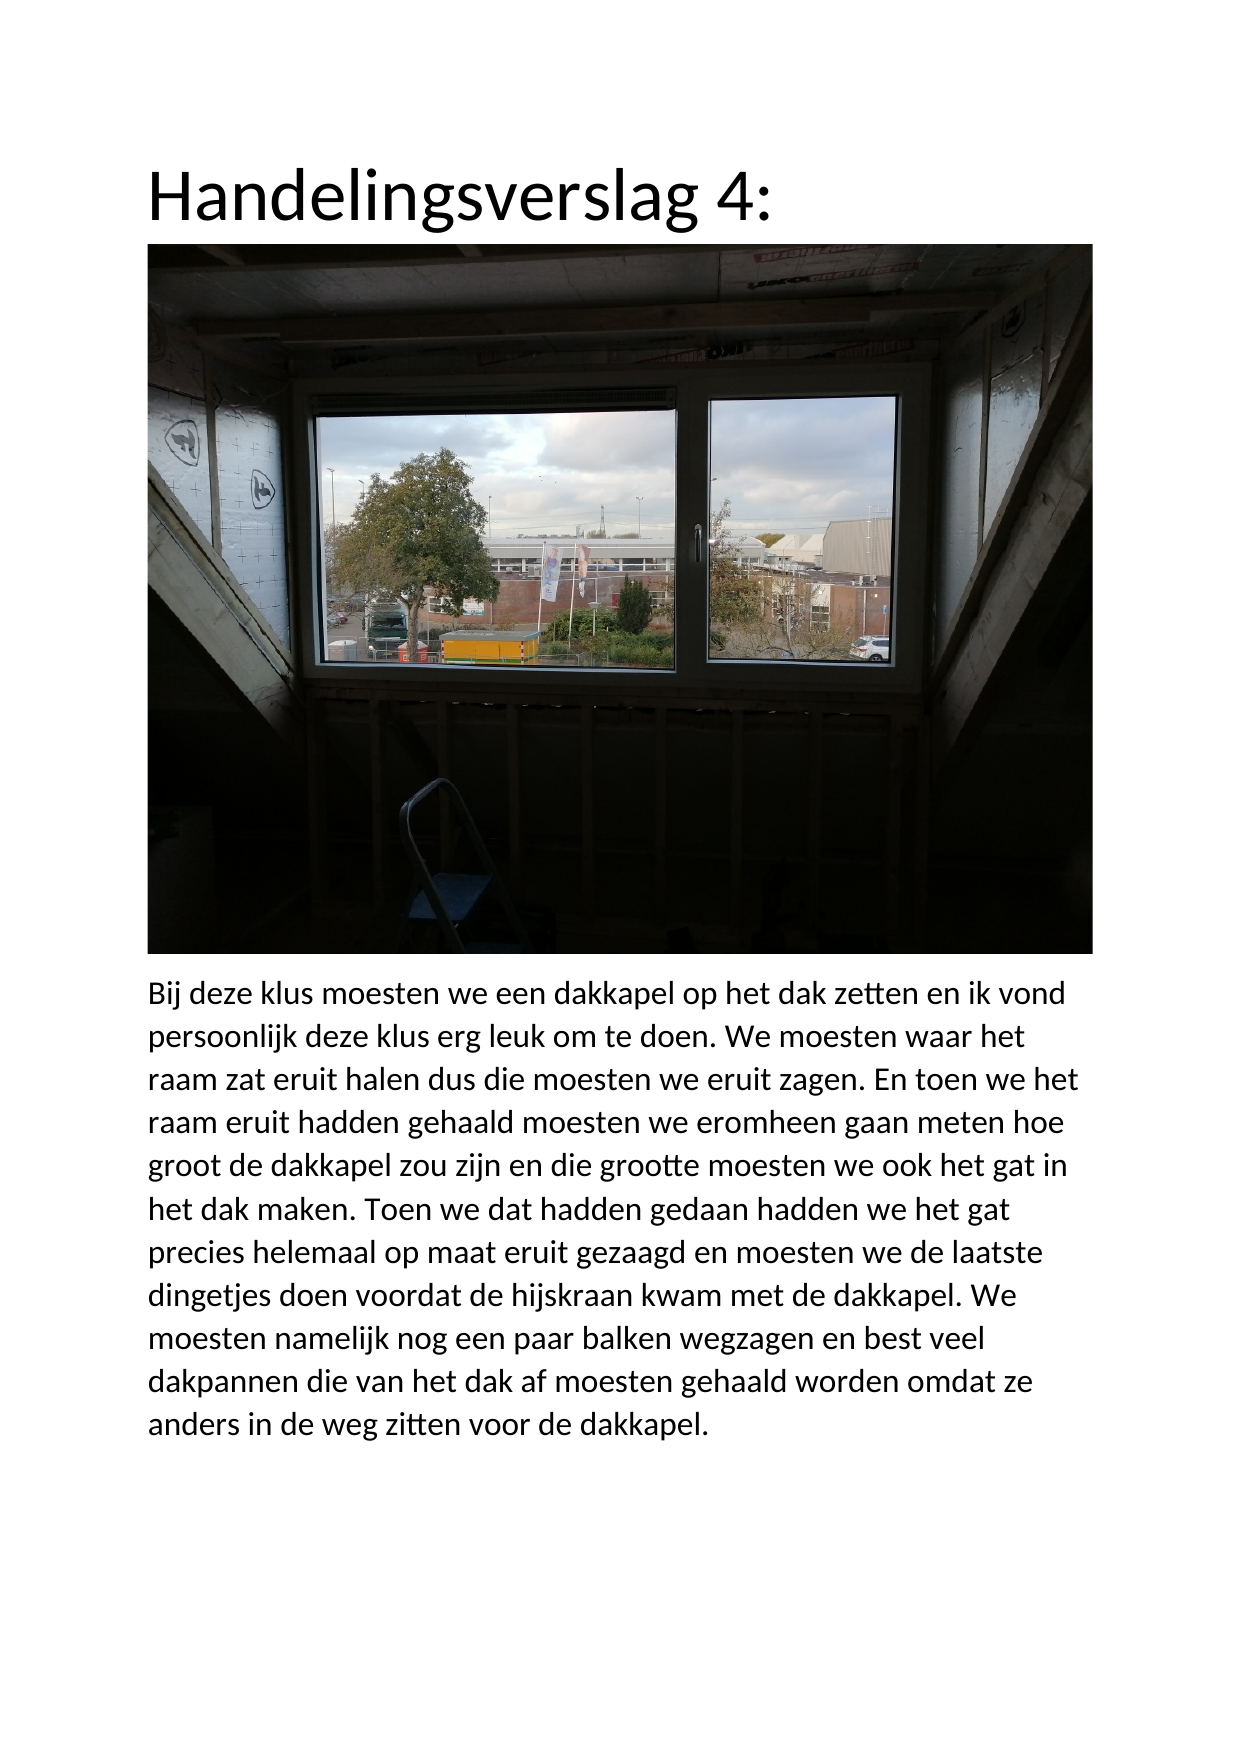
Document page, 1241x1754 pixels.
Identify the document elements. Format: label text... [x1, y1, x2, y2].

text Bij deze klus moesten we een dakkapel op het dak zetten en ik vond persoonlijk deze klus erg leuk om te doen. We moesten waar het raam zat eruit halen dus die moesten we eruit zagen. En toen we het raam eruit hadden gehaald moesten we eromheen gaan meten hoe groot de dakkapel zou zijn en die grootte moesten we ook het gat in het dak maken. Toen we dat hadden gedaan hadden we het gat precies helemaal op maat eruit gezaagd en moesten we de laatste dingetjes doen voordat de hijskraan kwam met de dakkapel. We moesten namelijk nog een paar balken wegzagen en best veel dakpannen die van het dak af moesten gehaald worden omdat ze anders in de weg zitten voor de dakkapel. [148, 972, 1093, 1444]
text Handelingsverslag 4: [148, 148, 1093, 244]
